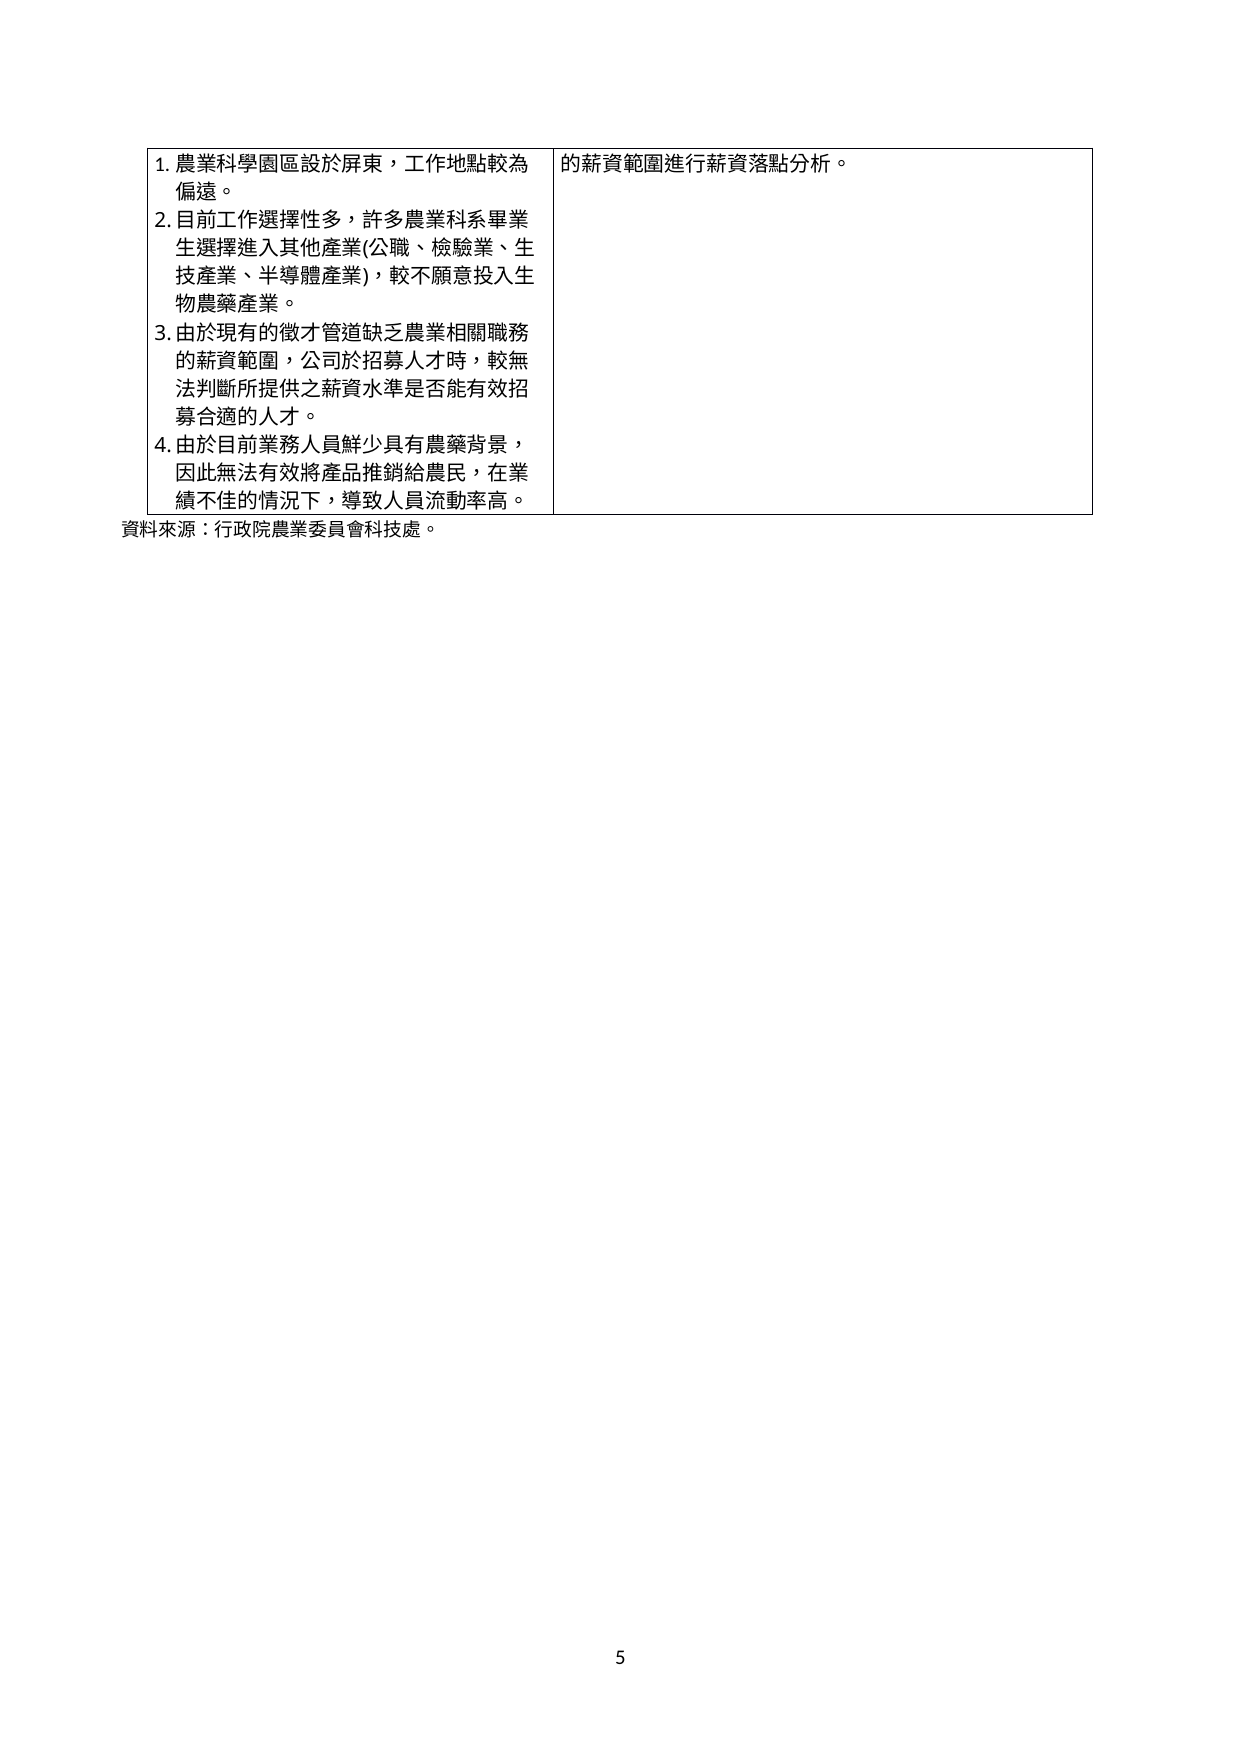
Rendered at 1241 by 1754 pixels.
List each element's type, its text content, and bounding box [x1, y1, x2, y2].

table_cell 產業面臨下列問題，致人才招募困難。 農業科學園區設於屏東，工作地點較為偏遠。 目前工作選擇性多，許多農業科系畢業生選擇進入其他產業(公職、檢驗業、生技產業、半導體產業)，較不願意投入生物農藥產業。 由於現有的徵才管道缺乏農業相關職務的薪資範圍，公司於招募人才時，較無法判斷所提供之薪資水準是否能有效招募合適的人才。 由於目前業務人員鮮少具有農藥背景，因此無法有效將產品推銷給農民，在業績不佳的情況下，導致人員流動率高。 [148, 149, 553, 514]
text 資料來源：行政院農業委員會科技處。 [91, 515, 1092, 541]
table_cell 的薪資範圍進行薪資落點分析。 [554, 149, 1092, 514]
